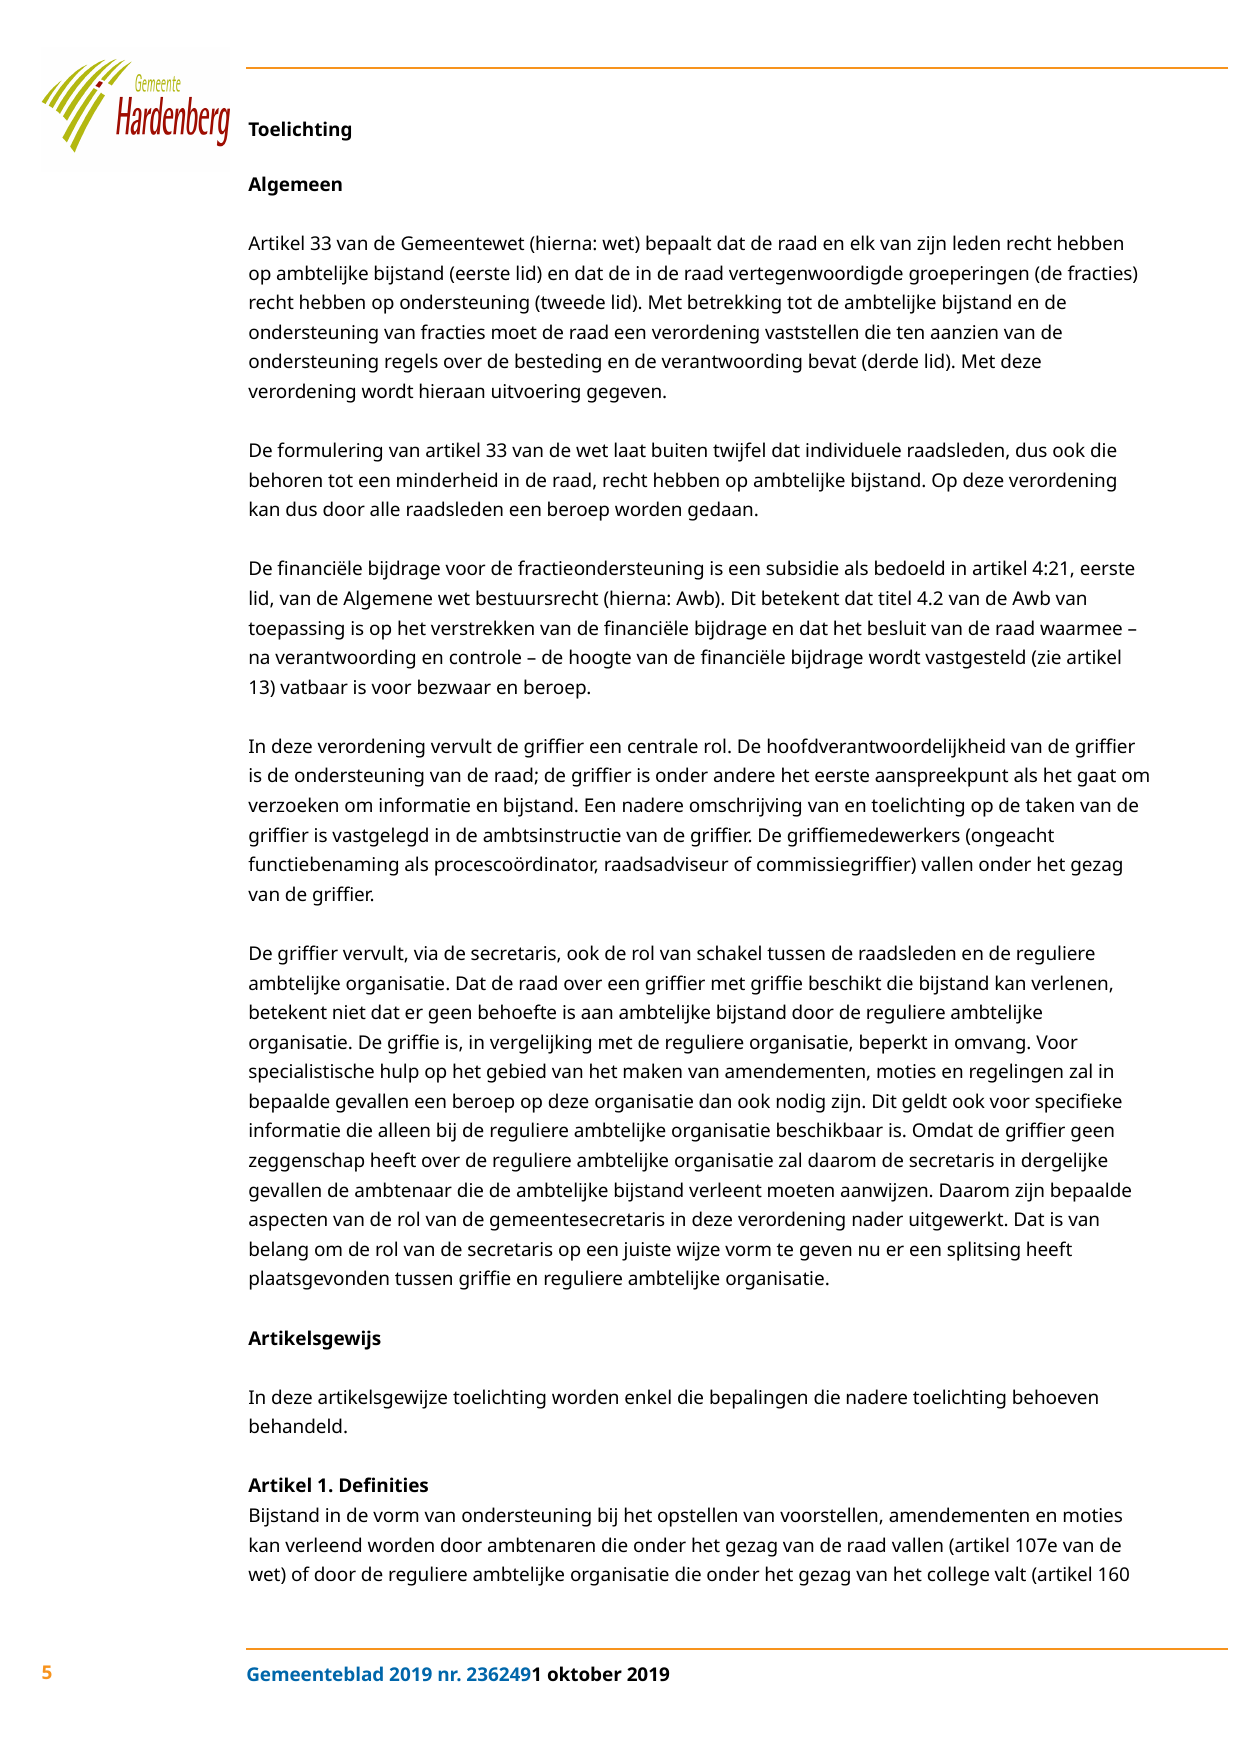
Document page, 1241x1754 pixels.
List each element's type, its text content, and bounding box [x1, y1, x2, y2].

text In deze artikelsgewijze toelichting worden enkel die bepalingen die nadere toelichting behoeven behandeld. [248, 1384, 1152, 1439]
text Artikel 33 van de Gemeentewet (hierna: wet) bepaalt dat de raad en elk van zijn leden recht hebben op ambtelijke bijstand (eerste lid) en dat de in de raad vertegenwoordigde groeperingen (de fracties) recht hebben op ondersteuning (tweede lid). Met betrekking tot de ambtelijke bijstand en de ondersteuning van fracties moet de raad een verordening vaststellen die ten aanzien van de ondersteuning regels over de besteding en de verantwoording bevat (derde lid). Met deze verordening wordt hieraan uitvoering gegeven. [248, 230, 1152, 404]
text Artikel 1. Definities [248, 1473, 1152, 1498]
text Bijstand in de vorm van ondersteuning bij het opstellen van voorstellen, amendementen en moties kan verleend worden door ambtenaren die onder het gezag van de raad vallen (artikel 107e van de wet) of door de reguliere ambtelijke organisatie die onder het gezag van het college valt (artikel 160 [248, 1502, 1152, 1587]
text De formulering van artikel 33 van de wet laat buiten twijfel dat individuele raadsleden, dus ook die behoren tot een minderheid in de raad, recht hebben op ambtelijke bijstand. Op deze verordening kan dus door alle raadsleden een beroep worden gedaan. [248, 437, 1152, 522]
text Toelichting [248, 116, 1152, 141]
text De financiële bijdrage voor de fractieondersteuning is een subsidie als bedoeld in artikel 4:21, eerste lid, van de Algemene wet bestuursrecht (hierna: Awb). Dit betekent dat titel 4.2 van de Awb van toepassing is op het verstrekken van de financiële bijdrage en dat het besluit van de raad waarmee – na verantwoording en controle – de hoogte van de financiële bijdrage wordt vastgesteld (zie artikel 13) vatbaar is voor bezwaar en beroep. [248, 556, 1152, 700]
text De griffier vervult, via de secretaris, ook de rol van schakel tussen de raadsleden en de reguliere ambtelijke organisatie. Dat de raad over een griffier met griffie beschikt die bijstand kan verlenen, betekent niet dat er geen behoefte is aan ambtelijke bijstand door de reguliere ambtelijke organisatie. De griffie is, in vergelijking met de reguliere organisatie, beperkt in omvang. Voor specialistische hulp op het gebied van het maken van amendementen, moties en regelingen zal in bepaalde gevallen een beroep op deze organisatie dan ook nodig zijn. Dit geldt ook voor specifieke informatie die alleen bij de reguliere ambtelijke organisatie beschikbaar is. Omdat de griffier geen zeggenschap heeft over de reguliere ambtelijke organisatie zal daarom de secretaris in dergelijke gevallen de ambtenaar die de ambtelijke bijstand verleent moeten aanwijzen. Daarom zijn bepaalde aspecten van de rol van de gemeentesecretaris in deze verordening nader uitgewerkt. Dat is van belang om de rol van de secretaris op een juiste wijze vorm te geven nu er een splitsing heeft plaatsgevonden tussen griffie en reguliere ambtelijke organisatie. [248, 940, 1152, 1291]
text In deze verordening vervult de griffier een centrale rol. De hoofdverantwoordelijkheid van de griffier is de ondersteuning van de raad; de griffier is onder andere het eerste aanspreekpunt als het gaat om verzoeken om informatie en bijstand. Een nadere omschrijving van en toelichting op de taken van de griffier is vastgelegd in de ambtsinstructie van de griffier. De griffiemedewerkers (ongeacht functiebenaming als procescoördinator, raadsadviseur of commissiegriffier) vallen onder het gezag van de griffier. [248, 733, 1152, 907]
picture [41, 47, 231, 172]
text Algemeen [248, 171, 1152, 197]
text Artikelsgewijs [248, 1325, 1152, 1351]
